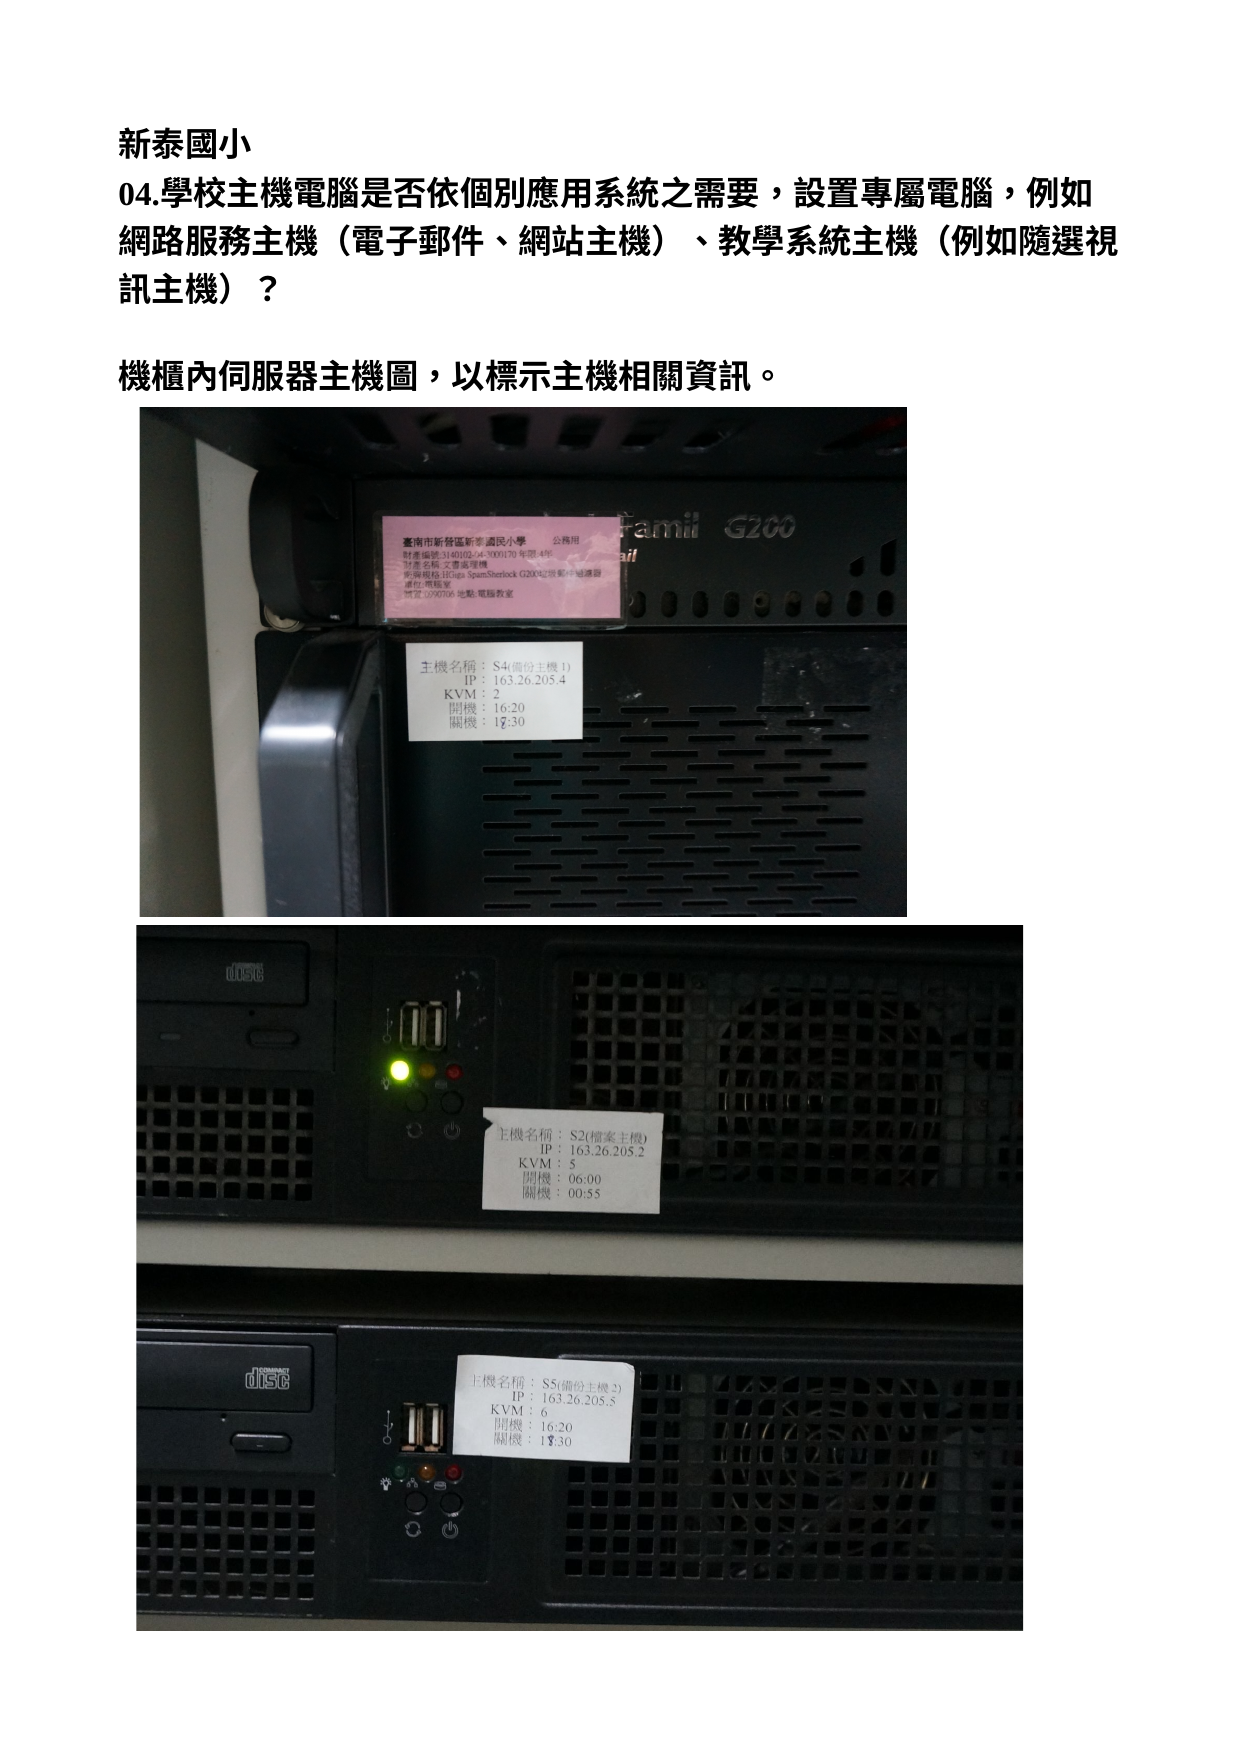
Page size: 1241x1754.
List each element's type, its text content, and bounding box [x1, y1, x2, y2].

picture [139, 407, 907, 917]
text 04.學校主機電腦是否依個別應用系統之需要，設置專屬電腦，例如網路服務主機（電子郵件、網站主機）、教學系統主機（例如隨選視訊主機）？ [118, 166, 1122, 311]
picture [136, 925, 1024, 1631]
text 新泰國小 [118, 118, 1122, 166]
text 機櫃內伺服器主機圖，以標示主機相關資訊。 [118, 349, 1122, 398]
